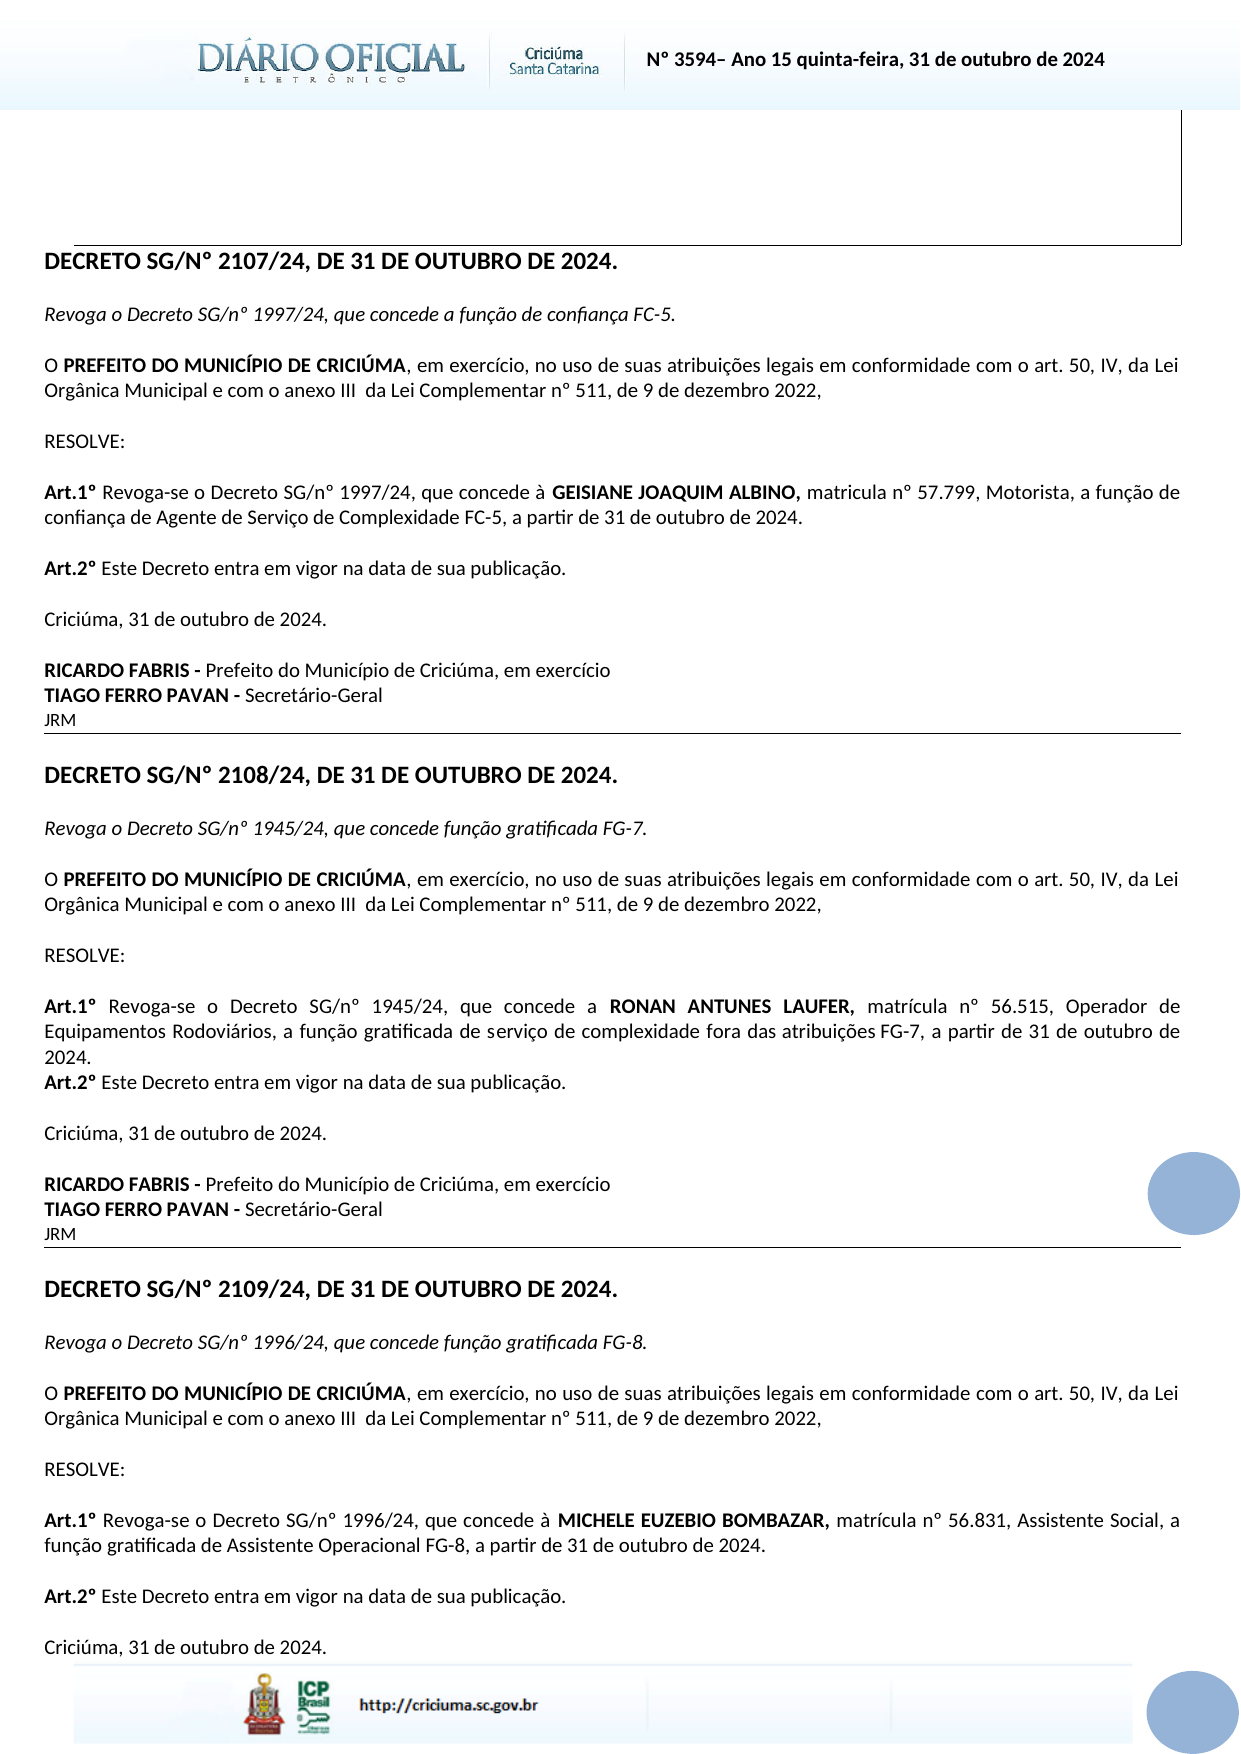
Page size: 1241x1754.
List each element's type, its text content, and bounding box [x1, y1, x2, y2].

text RESOLVE: [44, 428, 1181, 454]
text O PREFEITO DO MUNICÍPIO DE CRICIÚMA, em exercício, no uso de suas atribuições legais em conformidade com o art. 50, IV, da Lei Orgânica Municipal e com o anexo III da Lei Complementar nº 511, de 9 de dezembro 2022, [44, 866, 1181, 917]
text JRM [44, 708, 1181, 733]
text Art.1º Revoga-se o Decreto SG/nº 1997/24, que concede à GEISIANE JOAQUIM ALBINO, matricula nº 57.799, Motorista, a função de confiança de Agente de Serviço de Complexidade FC-5, a partir de 31 de outubro de 2024. [44, 479, 1181, 530]
text RESOLVE: [44, 942, 1181, 968]
text Art.2º Este Decreto entra em vigor na data de sua publicação. [44, 1069, 1181, 1095]
text Art.2º Este Decreto entra em vigor na data de sua publicação. [44, 1583, 1181, 1609]
text TIAGO FERRO PAVAN - Secretário-Geral [44, 1196, 1159, 1222]
text O PREFEITO DO MUNICÍPIO DE CRICIÚMA, em exercício, no uso de suas atribuições legais em conformidade com o art. 50, IV, da Lei Orgânica Municipal e com o anexo III da Lei Complementar nº 511, de 9 de dezembro 2022, [44, 352, 1181, 403]
text RICARDO FABRIS - Prefeito do Município de Criciúma, em exercício [44, 657, 1181, 682]
text RESOLVE: [44, 1456, 1181, 1482]
text Revoga o Decreto SG/nº 1945/24, que concede função gratificada FG-7. [44, 815, 1181, 841]
text DECRETO SG/Nº 2109/24, DE 31 DE OUTUBRO DE 2024. [44, 1273, 1181, 1304]
text DECRETO SG/Nº 2108/24, DE 31 DE OUTUBRO DE 2024. [44, 759, 1181, 790]
text Criciúma, 31 de outubro de 2024. [44, 1634, 1181, 1660]
text O PREFEITO DO MUNICÍPIO DE CRICIÚMA, em exercício, no uso de suas atribuições legais em conformidade com o art. 50, IV, da Lei Orgânica Municipal e com o anexo III da Lei Complementar nº 511, de 9 de dezembro 2022, [44, 1380, 1181, 1431]
text Criciúma, 31 de outubro de 2024. [44, 606, 1181, 632]
text Revoga o Decreto SG/nº 1997/24, que concede a função de confiança FC-5. [44, 301, 1181, 327]
text Art.1º Revoga-se o Decreto SG/nº 1945/24, que concede a RONAN ANTUNES LAUFER, matrícula nº 56.515, Operador de Equipamentos Rodoviários, a função gratificada de serviço de complexidade fora das atribuições FG-7, a partir de 31 de outubro de 2024. [44, 993, 1181, 1069]
text Revoga o Decreto SG/nº 1996/24, que concede função gratificada FG-8. [44, 1329, 1181, 1355]
text Art.1º Revoga-se o Decreto SG/nº 1996/24, que concede à MICHELE EUZEBIO BOMBAZAR, matrícula nº 56.831, Assistente Social, a função gratificada de Assistente Operacional FG-8, a partir de 31 de outubro de 2024. [44, 1507, 1181, 1558]
text DECRETO SG/Nº 2107/24, DE 31 DE OUTUBRO DE 2024. [44, 245, 1181, 276]
text Art.2º Este Decreto entra em vigor na data de sua publicação. [44, 555, 1181, 581]
text RICARDO FABRIS - Prefeito do Município de Criciúma, em exercício [44, 1171, 1154, 1196]
text Criciúma, 31 de outubro de 2024. [44, 1120, 1181, 1146]
text JRM [44, 1222, 1181, 1247]
text TIAGO FERRO PAVAN - Secretário-Geral [44, 682, 1181, 708]
